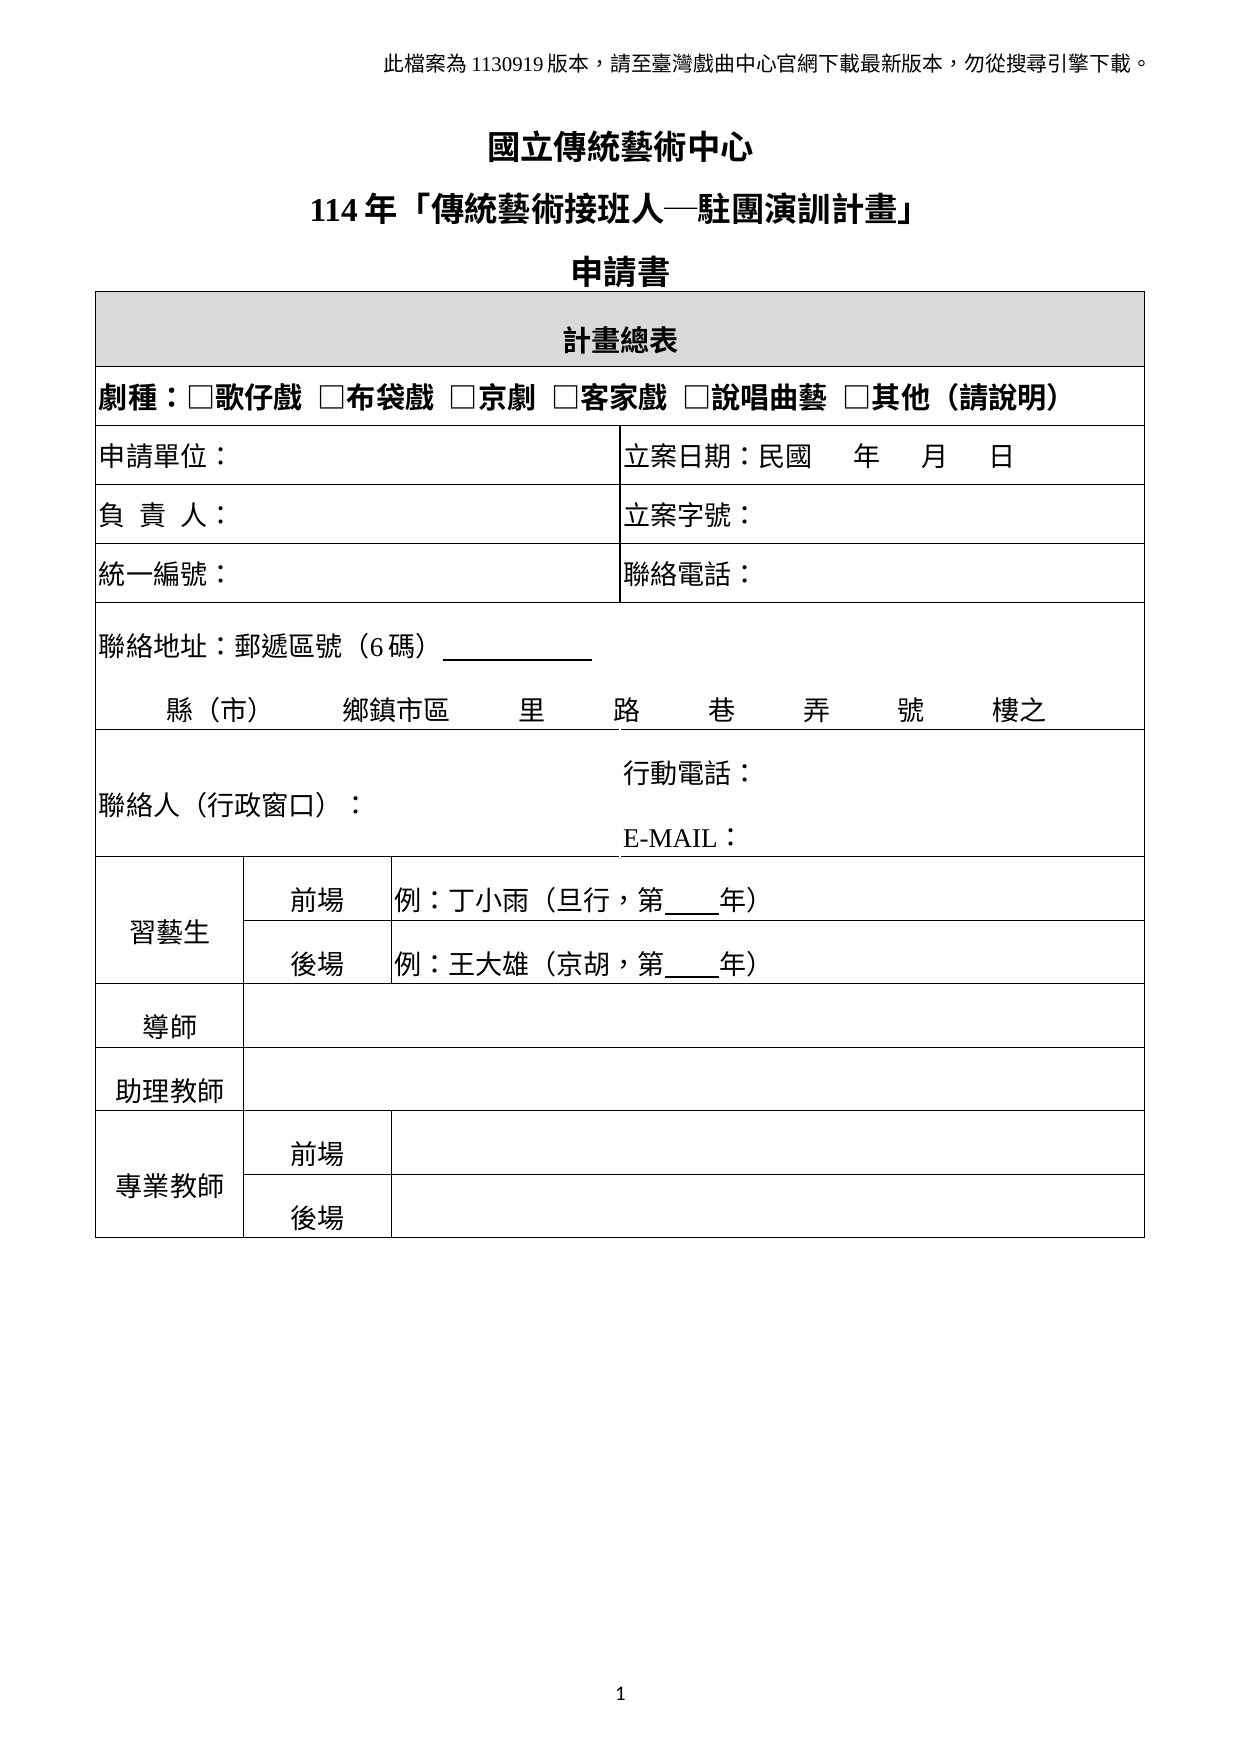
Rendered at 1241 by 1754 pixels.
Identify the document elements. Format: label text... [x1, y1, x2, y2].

table_header 計畫總表 [96, 292, 1144, 366]
table_cell 助理教師 [96, 1048, 243, 1110]
table_cell [244, 1048, 1144, 1110]
text 國立傳統藝術中心 [89, 103, 1152, 166]
table_cell 立案字號： [621, 485, 1144, 543]
table_cell 統一編號： [96, 544, 619, 602]
text 申請書 [89, 228, 1152, 291]
table_cell 前場 [244, 857, 391, 919]
table_cell 前場 [244, 1111, 391, 1174]
table_cell 專業教師 [96, 1111, 243, 1237]
table_cell 後場 [244, 921, 391, 983]
table_cell 負 責 人： [96, 485, 619, 543]
table_cell 習藝生 [96, 857, 243, 983]
table_cell E-MAIL： [621, 794, 1144, 856]
table_cell 聯絡地址：郵遞區號（6碼） [96, 603, 1144, 665]
table_cell 例：王大雄（京胡，第 年） [392, 921, 1144, 983]
table_cell 例：丁小雨（旦行，第 年） [392, 857, 1144, 919]
table_cell 後場 [244, 1175, 391, 1237]
table_cell 劇種：□歌仔戲 □布袋戲 □京劇 □客家戲 □說唱曲藝 □其他（請說明） [96, 367, 1144, 425]
table_cell 導師 [96, 984, 243, 1047]
table_cell 聯絡人（行政窗口）： [96, 730, 619, 856]
table_cell 申請單位： [96, 426, 619, 484]
table_cell 縣（市） 鄉鎮市區 里 路 巷 弄 號 樓之 [96, 666, 1144, 729]
table_cell 聯絡電話： [621, 544, 1144, 602]
table_cell [244, 984, 1144, 1047]
table_cell 立案日期：民國 年 月 日 [621, 426, 1144, 484]
table_cell [392, 1175, 1144, 1237]
table_cell [392, 1111, 1144, 1174]
table_cell 行動電話： [621, 730, 1144, 792]
text 114年「傳統藝術接班人─駐團演訓計畫」 [89, 166, 1152, 228]
